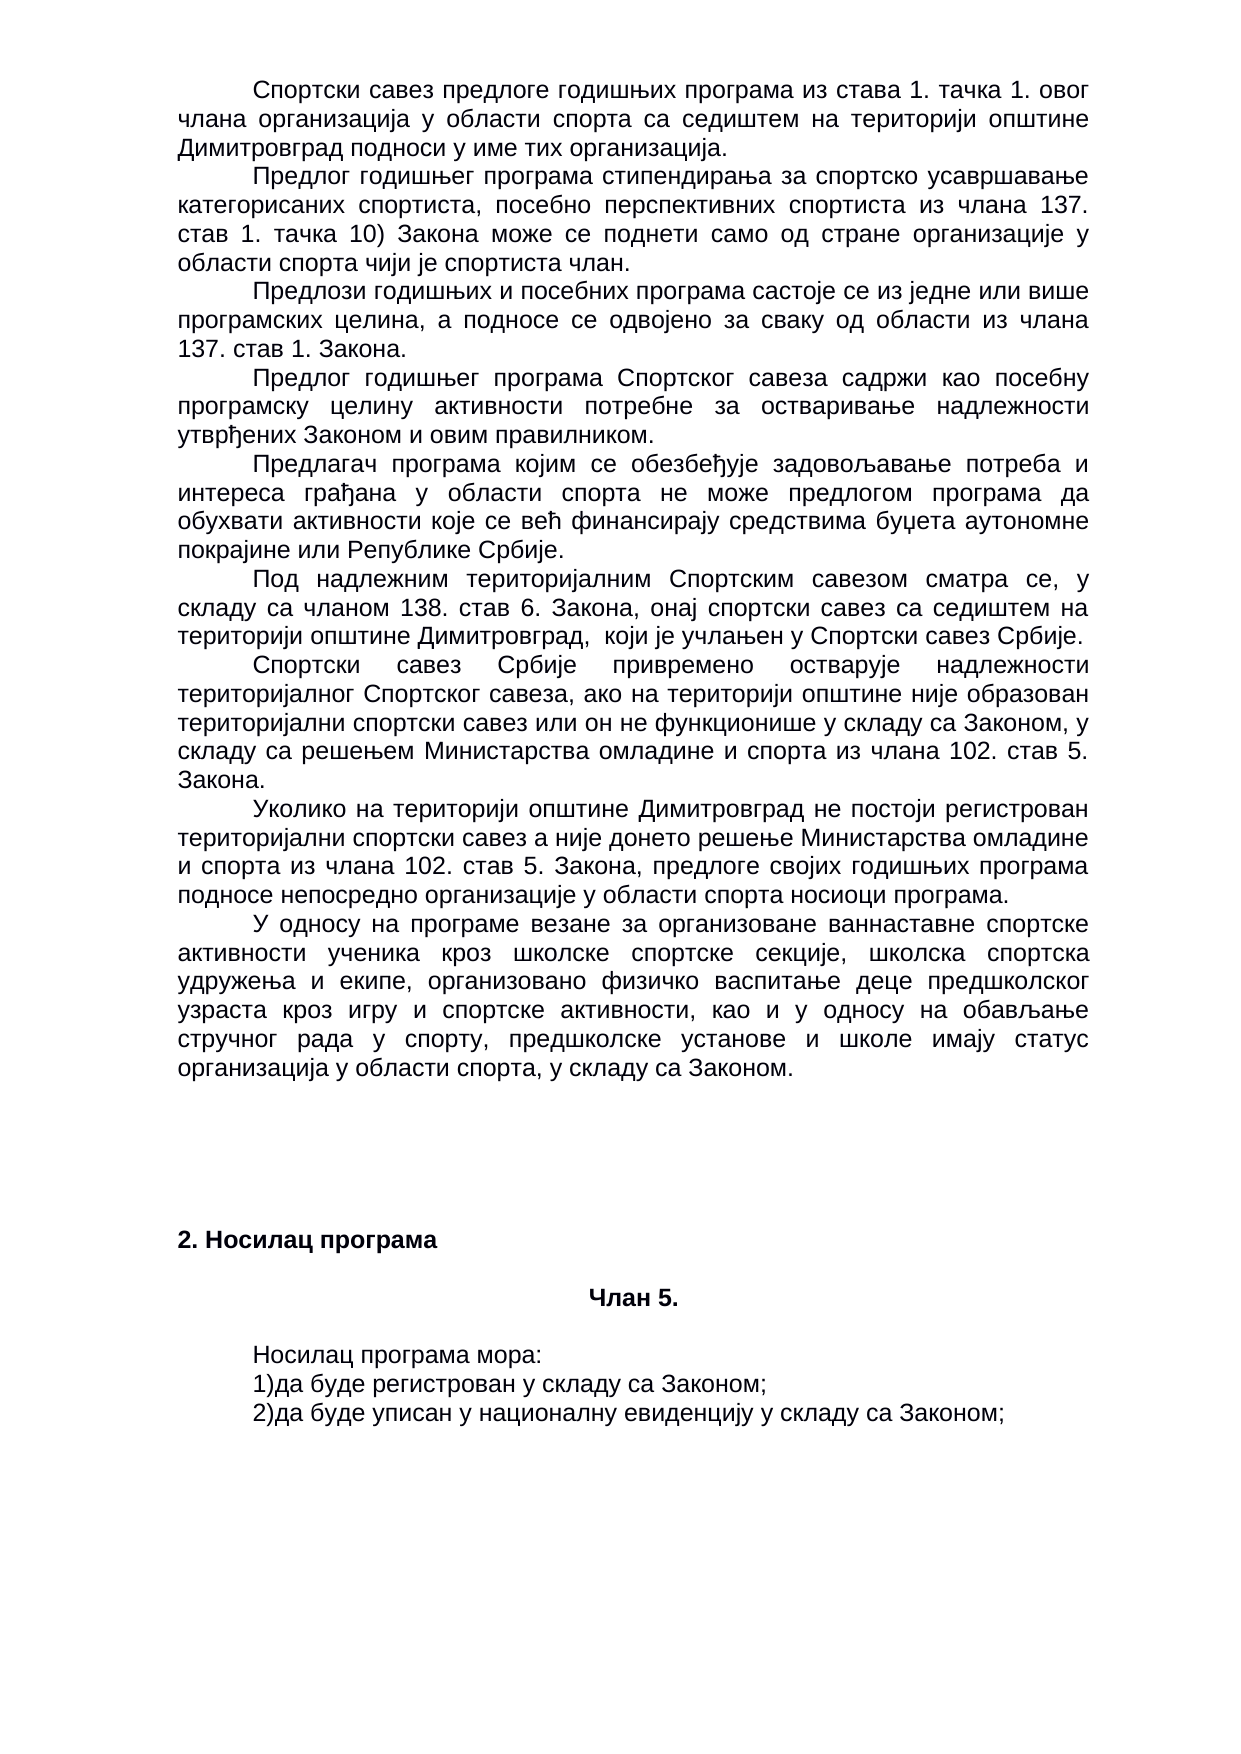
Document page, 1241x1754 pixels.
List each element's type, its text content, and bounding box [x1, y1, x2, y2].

text Спортски савез Србије привремено остварује надлежности територијалног Спортског савеза, ако на територији општине није образован територијални спортски савез или он не функционише у складу са Законом, у складу са решењем Министарства омладине и спорта из члана 102. став 5. Закона. [177, 650, 1090, 794]
text 2. Носилац програма [177, 1225, 1090, 1254]
text Носилац програма мора: [177, 1340, 1090, 1369]
text У односу на програме везане за организоване ваннаставне спортске активности ученика кроз школске спортске секције, школска спортска удружења и екипе, организовано физичко васпитање деце предшколског узраста кроз игру и спортске активности, као и у односу на обављање стручног рада у спорту, предшколске установе и школе имају статус организација у области спорта, у складу са Законом. [177, 909, 1090, 1081]
list да буде регистрован у складу са Законом; [177, 1369, 1090, 1397]
list да буде уписан у националну евиденцију у складу са Законом; [177, 1397, 1090, 1426]
text Предлози годишњих и посебних програма састоје се из једне или више програмских целина, а подносе се одвојено за сваку од области из члана 137. став 1. Закона. [177, 276, 1090, 362]
text Уколико на територији општине Димитровград не постоји регистрован територијални спортски савез а није донето решење Министарства омладине и спорта из члана 102. став 5. Закона, предлоге својих годишњих програма подносе непосредно организације у области спорта носиоци програма. [177, 794, 1090, 909]
text Члан 5. [177, 1282, 1090, 1311]
text Спортски савез предлоге годишњих програма из става 1. тачка 1. овог члана организација у области спорта са седиштем на територији општине Димитровград подноси у име тих организација. [177, 75, 1090, 161]
text Предлог годишњег програма стипендирања за спортско усавршавање категорисаних спортиста, посебно перспективних спортиста из члана 137. став 1. тачка 10) Закона може се поднети само од стране организације у области спорта чији је спортиста члан. [177, 161, 1090, 276]
text Предлог годишњег програма Спортског савеза садржи као посебну програмску целину активности потребне за остваривање надлежности утврђених Законом и овим правилником. [177, 362, 1090, 449]
text Предлагач програма којим се обезбеђује задовољавање потреба и интереса грађана у области спорта не може предлогом програма да обухвати активности које се већ финансирају средствима буџета аутономне покрајине или Републике Србије. [177, 449, 1090, 564]
text Под надлежним територијалним Спортским савезом сматра се, у складу са чланом 138. став 6. Закона, онај спортски савез са седиштем на територији општине Димитровград, који је учлањен у Спортски савез Србије. [177, 564, 1090, 650]
